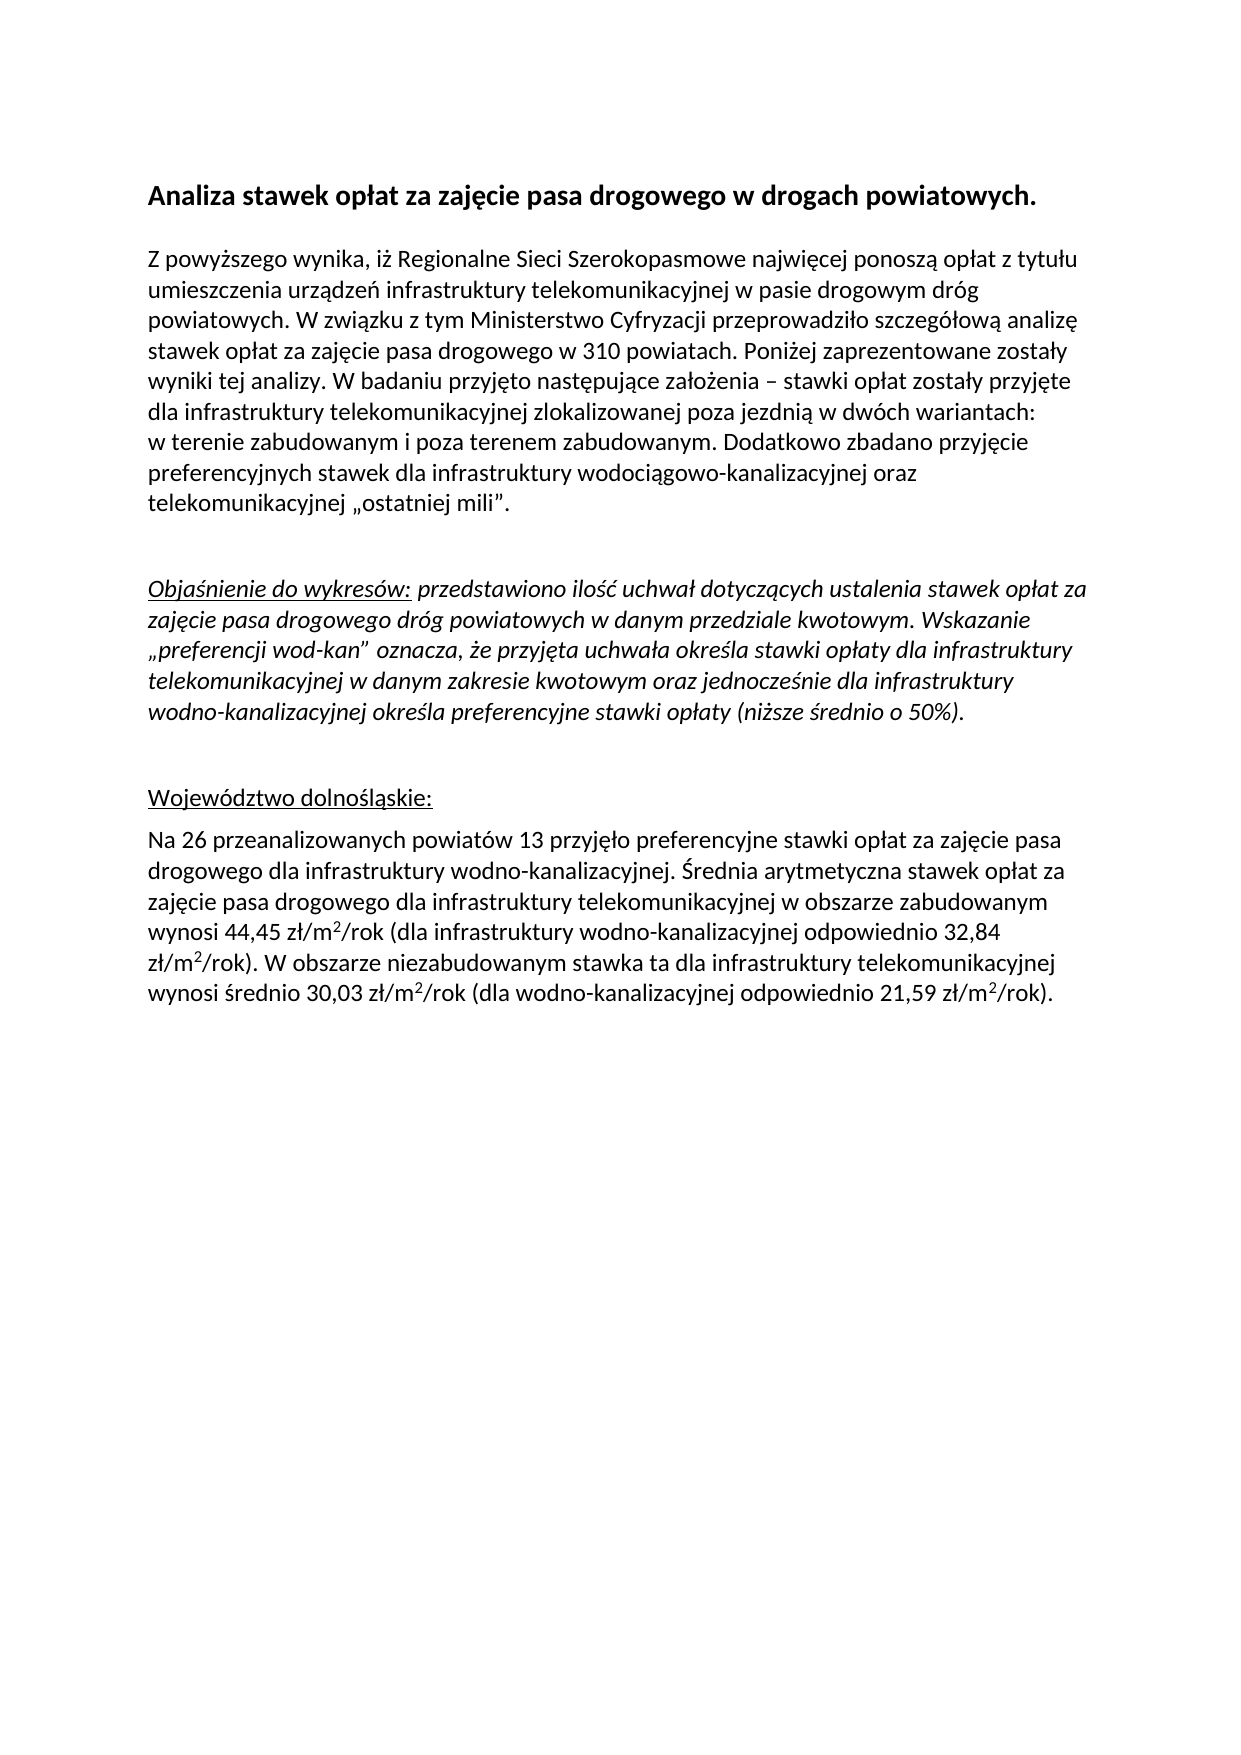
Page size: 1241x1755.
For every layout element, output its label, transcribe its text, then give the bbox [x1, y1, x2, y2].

text Objaśnienie do wykresów: przedstawiono ilość uchwał dotyczących ustalenia stawek opłat za zajęcie pasa drogowego dróg powiatowych w danym przedziale kwotowym. Wskazanie „preferencji wod-kan” oznacza, że przyjęta uchwała określa stawki opłaty dla infrastruktury telekomunikacyjnej w danym zakresie kwotowym oraz jednocześnie dla infrastruktury wodno-kanalizacyjnej określa preferencyjne stawki opłaty (niższe średnio o 50%). [148, 573, 1093, 726]
text Na 26 przeanalizowanych powiatów 13 przyjęło preferencyjne stawki opłat za zajęcie pasa drogowego dla infrastruktury wodno-kanalizacyjnej. Średnia arytmetyczna stawek opłat za zajęcie pasa drogowego dla infrastruktury telekomunikacyjnej w obszarze zabudowanym wynosi 44,45 zł/m2/rok (dla infrastruktury wodno-kanalizacyjnej odpowiednio 32,84 zł/m2/rok). W obszarze niezabudowanym stawka ta dla infrastruktury telekomunikacyjnej wynosi średnio 30,03 zł/m2/rok (dla wodno-kanalizacyjnej odpowiednio 21,59 zł/m2/rok). [148, 825, 1093, 1008]
text Województwo dolnośląskie: [148, 782, 1093, 812]
text Z powyższego wynika, iż Regionalne Sieci Szerokopasmowe najwięcej ponoszą opłat z tytułu umieszczenia urządzeń infrastruktury telekomunikacyjnej w pasie drogowym dróg powiatowych. W związku z tym Ministerstwo Cyfryzacji przeprowadziło szczegółową analizę stawek opłat za zajęcie pasa drogowego w 310 powiatach. Poniżej zaprezentowane zostały wyniki tej analizy. W badaniu przyjęto następujące założenia – stawki opłat zostały przyjęte dla infrastruktury telekomunikacyjnej zlokalizowanej poza jezdnią w dwóch wariantach: w terenie zabudowanym i poza terenem zabudowanym. Dodatkowo zbadano przyjęcie preferencyjnych stawek dla infrastruktury wodociągowo-kanalizacyjnej oraz telekomunikacyjnej „ostatniej mili”. [148, 243, 1093, 518]
subtitle Analiza stawek opłat za zajęcie pasa drogowego w drogach powiatowych. [148, 177, 1093, 213]
